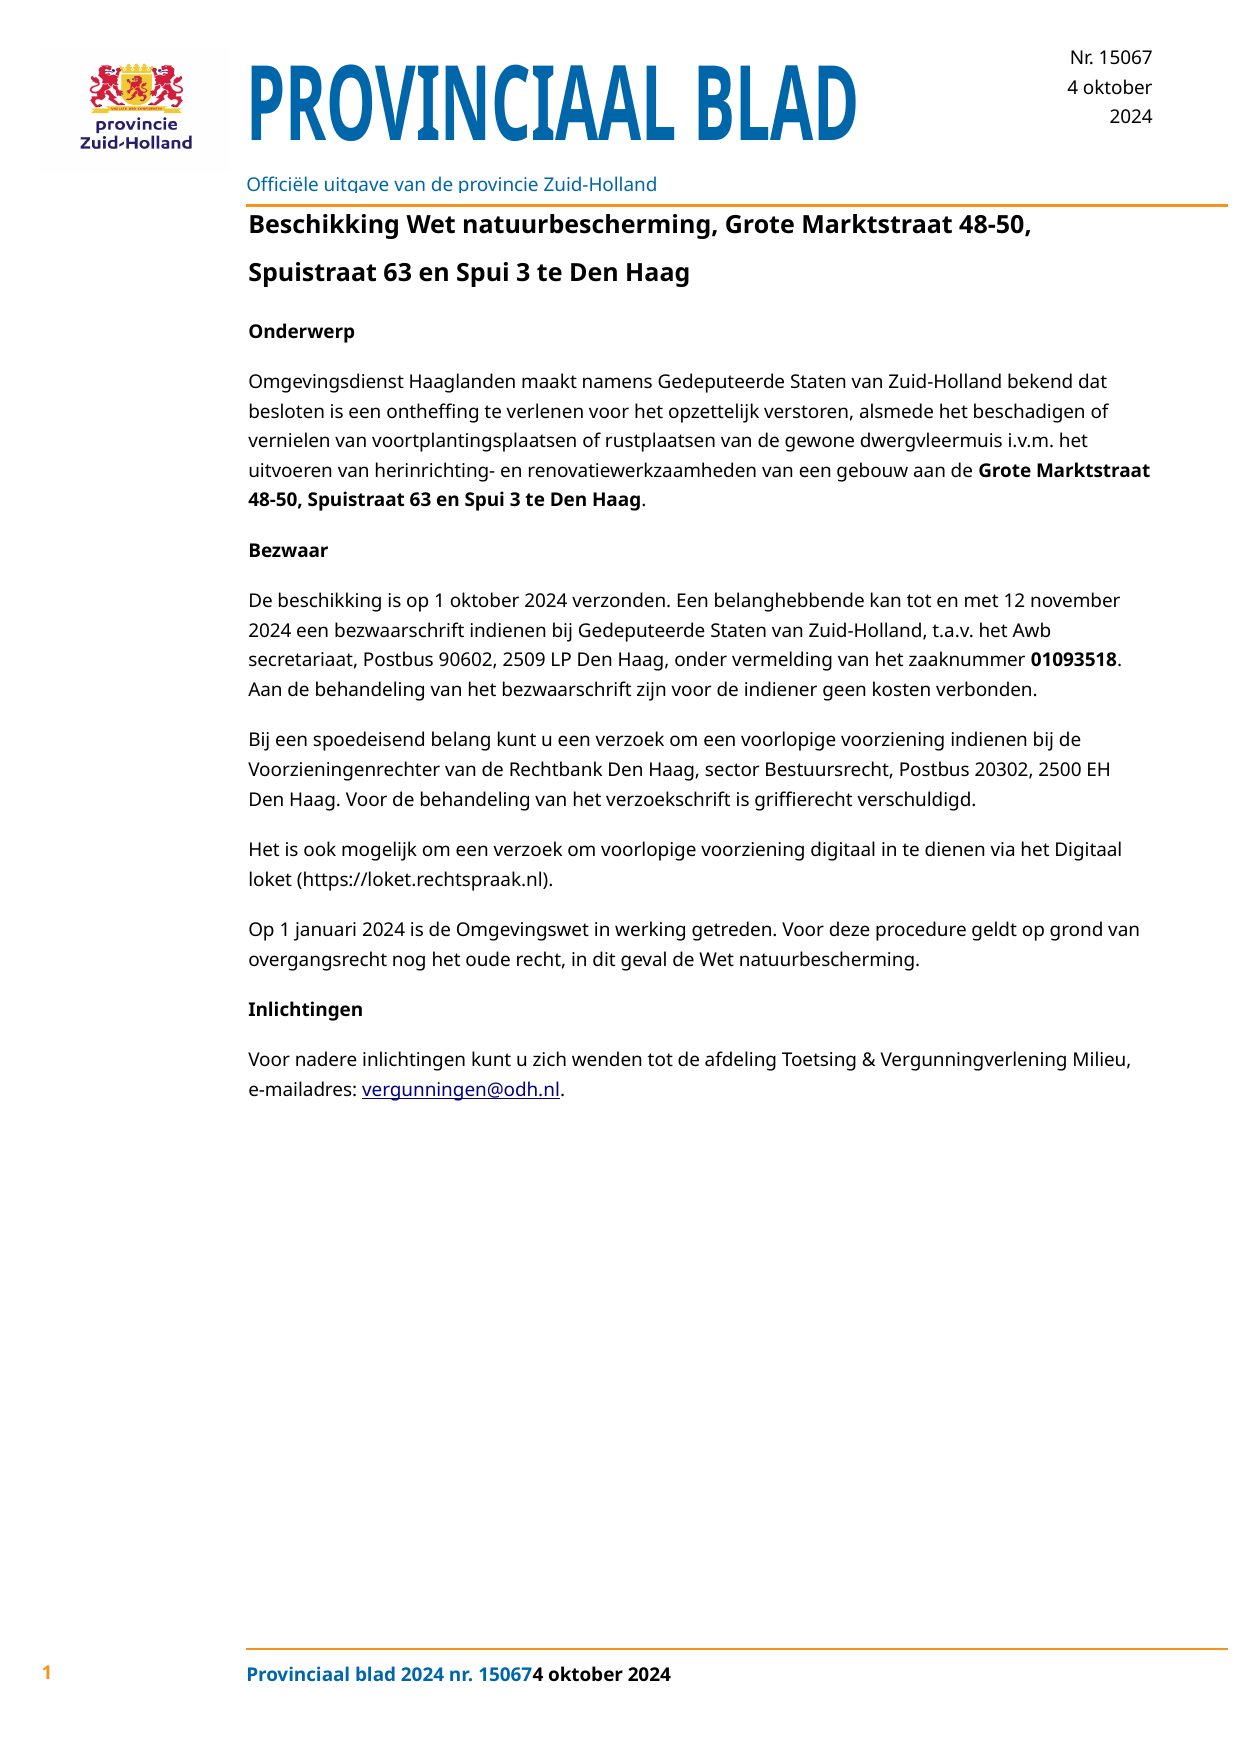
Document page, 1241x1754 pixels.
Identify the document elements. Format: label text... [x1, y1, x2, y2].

text Inlichtingen [248, 996, 1152, 1022]
text Beschikking Wet natuurbescherming, Grote Marktstraat 48-50, Spuistraat 63 en Spui 3 te Den Haag [248, 207, 1152, 288]
text Bij een spoedeisend belang kunt u een verzoek om een voorlopige voorziening indienen bij de Voorzieningenrechter van de Rechtbank Den Haag, sector Bestuursrecht, Postbus 20302, 2500 EH Den Haag. Voor de behandeling van het verzoekschrift is griffierecht verschuldigd. [248, 727, 1152, 812]
text Onderwerp [248, 318, 1152, 344]
text De beschikking is op 1 oktober 2024 verzonden. Een belanghebbende kan tot en met 12 november 2024 een bezwaarschrift indienen bij Gedeputeerde Staten van Zuid-Holland, t.a.v. het Awb secretariaat, Postbus 90602, 2509 LP Den Haag, onder vermelding van het zaaknummer 01093518. Aan de behandeling van het bezwaarschrift zijn voor de indiener geen kosten verbonden. [248, 587, 1152, 702]
text Het is ook mogelijk om een verzoek om voorlopige voorziening digitaal in te dienen via het Digitaal loket (https://loket.rechtspraak.nl). [248, 836, 1152, 892]
text Bezwaar [248, 537, 1152, 563]
picture [41, 47, 231, 172]
text Omgevingsdienst Haaglanden maakt namens Gedeputeerde Staten van Zuid-Holland bekend dat besloten is een ontheffing te verlenen voor het opzettelijk verstoren, alsmede het beschadigen of vernielen van voortplantingsplaatsen of rustplaatsen van de gewone dwergvleermuis i.v.m. het uitvoeren van herinrichting- en renovatiewerkzaamheden van een gebouw aan de Grote Marktstraat 48-50, Spuistraat 63 en Spui 3 te Den Haag. [248, 368, 1152, 512]
text Voor nadere inlichtingen kunt u zich wenden tot de afdeling Toetsing & Vergunningverlening Milieu, e-mailadres: vergunningen@odh.nl. [248, 1047, 1152, 1102]
text Op 1 januari 2024 is de Omgevingswet in werking getreden. Voor deze procedure geldt op grond van overgangsrecht nog het oude recht, in dit geval de Wet natuurbescherming. [248, 916, 1152, 972]
